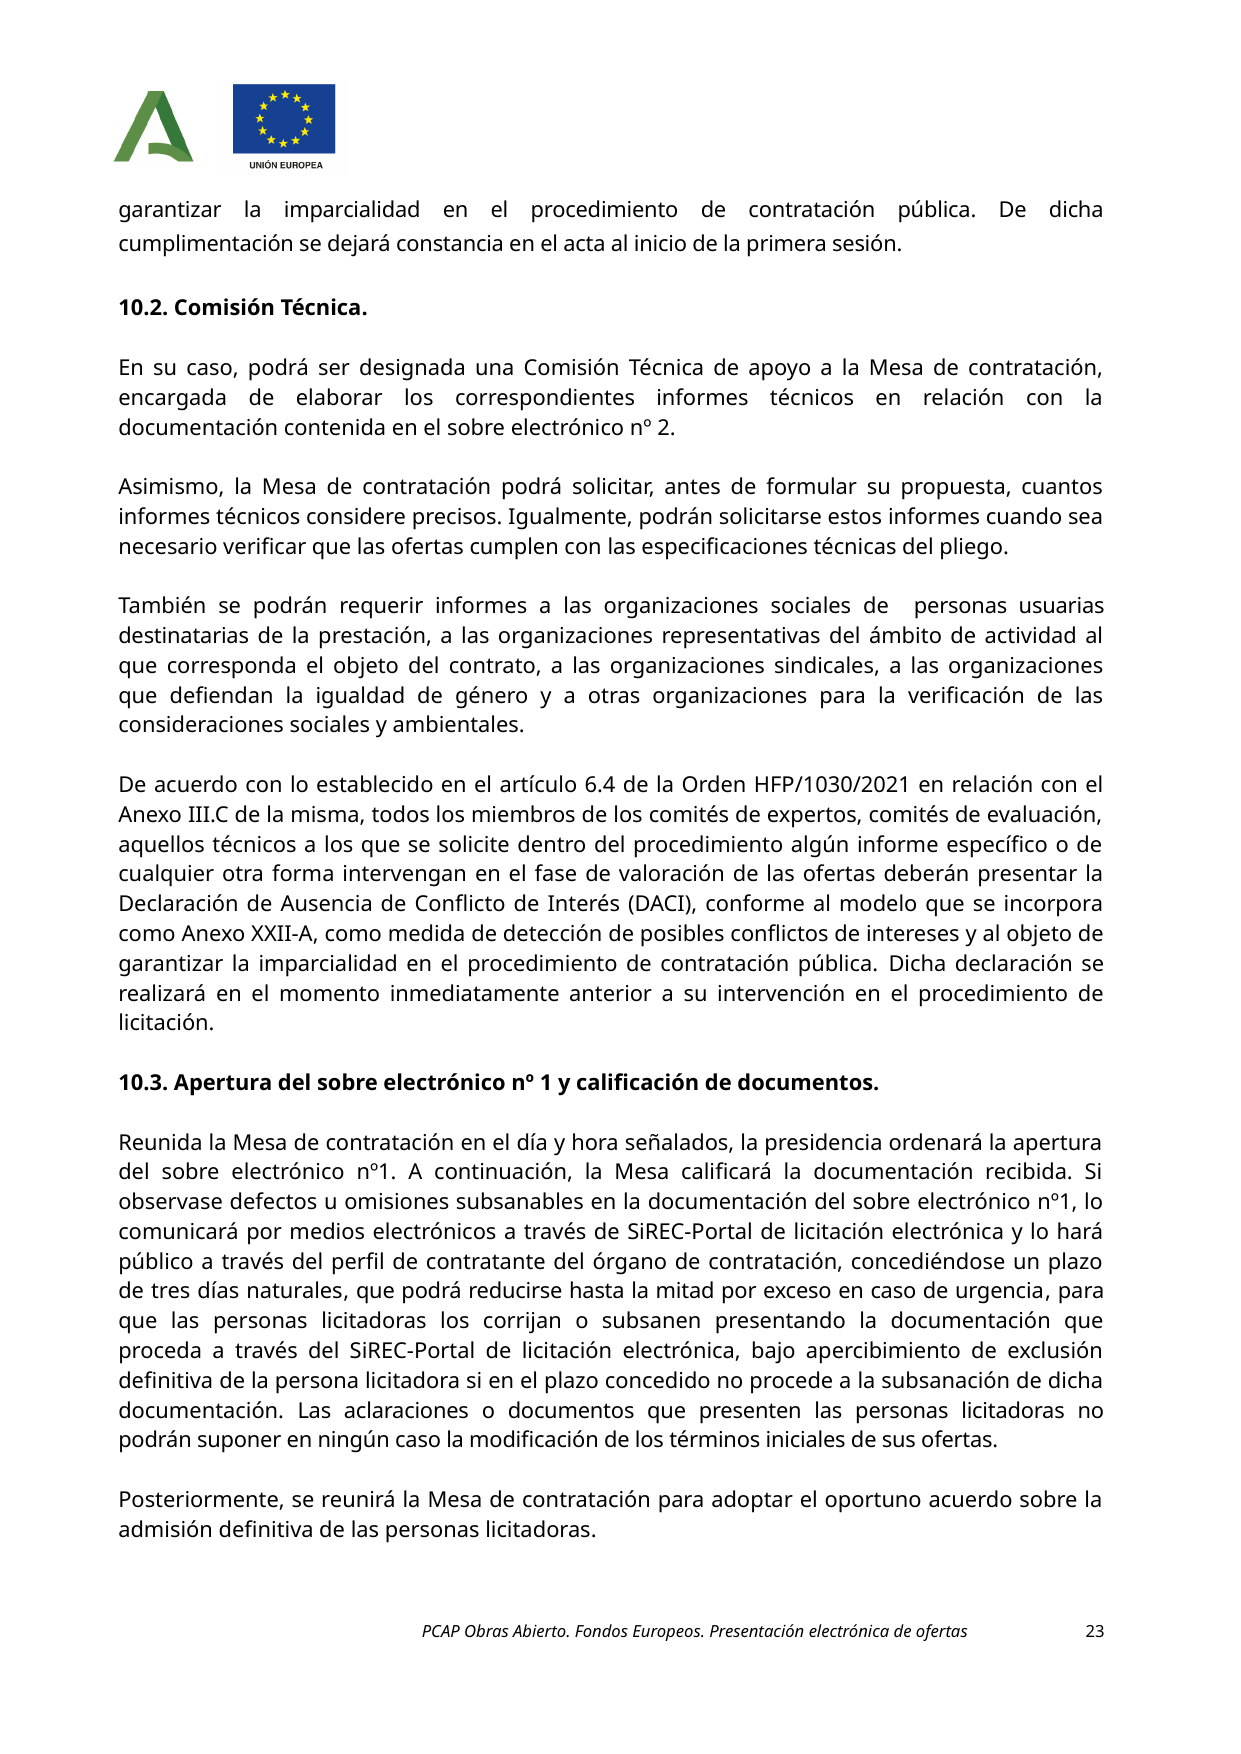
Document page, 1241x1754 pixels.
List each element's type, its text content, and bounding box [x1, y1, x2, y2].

text garantizar la imparcialidad en el procedimiento de contratación pública. De dicha cumplimentación se dejará constancia en el acta al inicio de la primera sesión. [118, 194, 1104, 258]
text 10.3. Apertura del sobre electrónico nº 1 y calificación de documentos. [118, 1067, 1104, 1097]
text 10.2. Comisión Técnica. [118, 292, 1104, 322]
picture [221, 78, 347, 176]
text Asimismo, la Mesa de contratación podrá solicitar, antes de formular su propuesta, cuantos informes técnicos considere precisos. Igualmente, podrán solicitarse estos informes cuando sea necesario verificar que las ofertas cumplen con las especificaciones técnicas del pliego. [118, 471, 1104, 561]
text También se podrán requerir informes a las organizaciones sociales de personas usuarias destinatarias de la prestación, a las organizaciones representativas del ámbito de actividad al que corresponda el objeto del contrato, a las organizaciones sindicales, a las organizaciones que defiendan la igualdad de género y a otras organizaciones para la verificación de las consideraciones sociales y ambientales. [118, 590, 1104, 739]
text En su caso, podrá ser designada una Comisión Técnica de apoyo a la Mesa de contratación, encargada de elaborar los correspondientes informes técnicos en relación con la documentación contenida en el sobre electrónico nº 2. [118, 352, 1104, 441]
picture [109, 86, 198, 166]
text Posteriormente, se reunirá la Mesa de contratación para adoptar el oportuno acuerdo sobre la admisión definitiva de las personas licitadoras. [118, 1484, 1104, 1544]
text De acuerdo con lo establecido en el artículo 6.4 de la Orden HFP/1030/2021 en relación con el Anexo III.C de la misma, todos los miembros de los comités de expertos, comités de evaluación, aquellos técnicos a los que se solicite dentro del procedimiento algún informe específico o de cualquier otra forma intervengan en el fase de valoración de las ofertas deberán presentar la Declaración de Ausencia de Conflicto de Interés (DACI), conforme al modelo que se incorpora como Anexo XXII-A, como medida de detección de posibles conflictos de intereses y al objeto de garantizar la imparcialidad en el procedimiento de contratación pública. Dicha declaración se realizará en el momento inmediatamente anterior a su intervención en el procedimiento de licitación. [118, 769, 1104, 1037]
text Reunida la Mesa de contratación en el día y hora señalados, la presidencia ordenará la apertura del sobre electrónico nº1. A continuación, la Mesa calificará la documentación recibida. Si observase defectos u omisiones subsanables en la documentación del sobre electrónico nº1, lo comunicará por medios electrónicos a través de SiREC-Portal de licitación electrónica y lo hará público a través del perfil de contratante del órgano de contratación, concediéndose un plazo de tres días naturales, que podrá reducirse hasta la mitad por exceso en caso de urgencia, para que las personas licitadoras los corrijan o subsanen presentando la documentación que proceda a través del SiREC-Portal de licitación electrónica, bajo apercibimiento de exclusión definitiva de la persona licitadora si en el plazo concedido no procede a la subsanación de dicha documentación. Las aclaraciones o documentos que presenten las personas licitadoras no podrán suponer en ningún caso la modificación de los términos iniciales de sus ofertas. [118, 1127, 1104, 1454]
